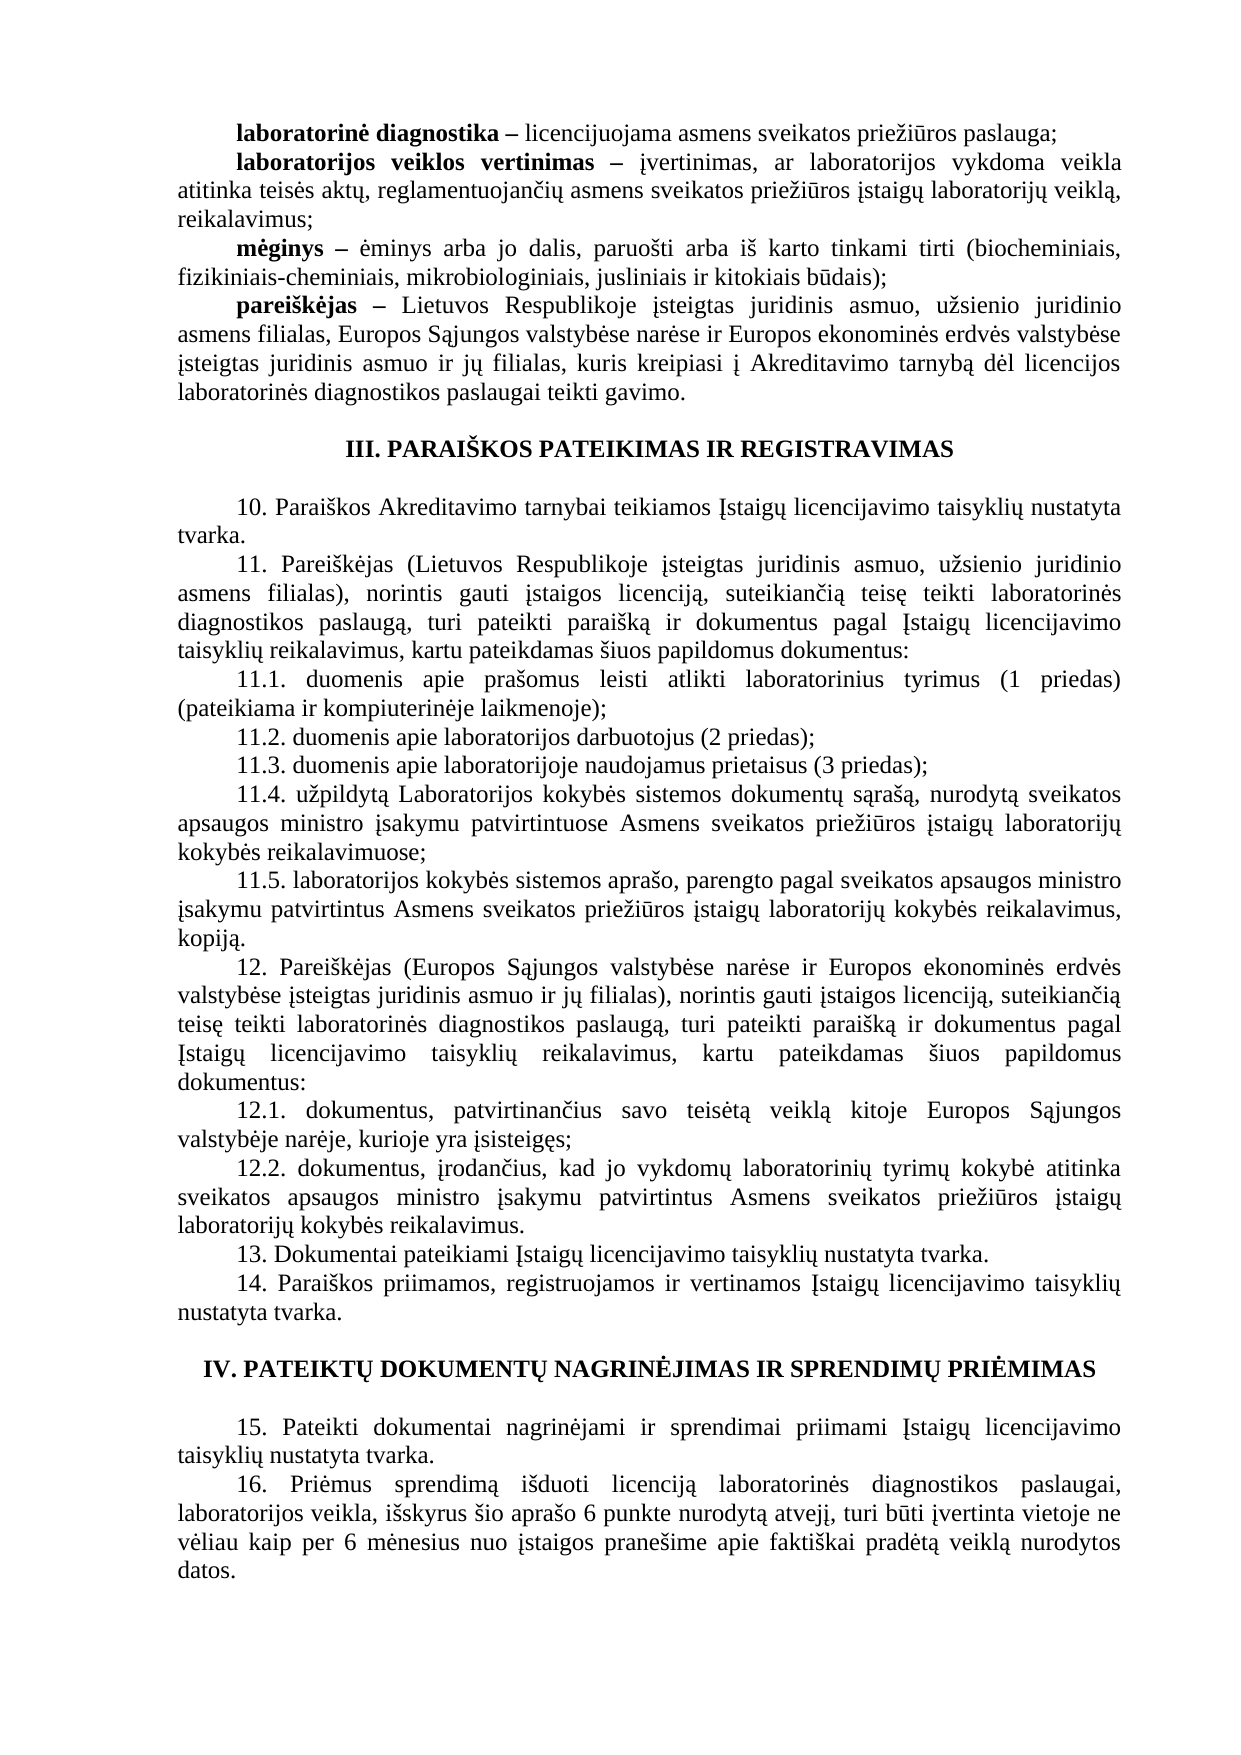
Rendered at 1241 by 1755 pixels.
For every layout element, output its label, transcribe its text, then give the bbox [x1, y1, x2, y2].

text 10. Paraiškos Akreditavimo tarnybai teikiamos Įstaigų licencijavimo taisyklių nustatyta tvarka. [177, 492, 1122, 549]
text 15. Pateikti dokumentai nagrinėjami ir sprendimai priimami Įstaigų licencijavimo taisyklių nustatyta tvarka. [177, 1412, 1122, 1469]
text 11.1. duomenis apie prašomus leisti atlikti laboratorinius tyrimus (1 priedas) (pateikiama ir kompiuterinėje laikmenoje); [177, 664, 1122, 722]
text 11.3. duomenis apie laboratorijoje naudojamus prietaisus (3 priedas); [177, 751, 1122, 779]
text 16. Priėmus sprendimą išduoti licenciją laboratorinės diagnostikos paslaugai, laboratorijos veikla, išskyrus šio aprašo 6 punkte nurodytą atvejį, turi būti įvertinta vietoje ne vėliau kaip per 6 mėnesius nuo įstaigos pranešime apie faktiškai pradėtą veiklą nurodytos datos. [177, 1469, 1122, 1584]
text laboratorinė diagnostika – licencijuojama asmens sveikatos priežiūros paslauga; [177, 118, 1122, 147]
text 12.2. dokumentus, įrodančius, kad jo vykdomų laboratorinių tyrimų kokybė atitinka sveikatos apsaugos ministro įsakymu patvirtintus Asmens sveikatos priežiūros įstaigų laboratorijų kokybės reikalavimus. [177, 1153, 1122, 1239]
text 13. Dokumentai pateikiami Įstaigų licencijavimo taisyklių nustatyta tvarka. [177, 1239, 1122, 1268]
text 11. Pareiškėjas (Lietuvos Respublikoje įsteigtas juridinis asmuo, užsienio juridinio asmens filialas), norintis gauti įstaigos licenciją, suteikiančią teisę teikti laboratorinės diagnostikos paslaugą, turi pateikti paraišką ir dokumentus pagal Įstaigų licencijavimo taisyklių reikalavimus, kartu pateikdamas šiuos papildomus dokumentus: [177, 549, 1122, 664]
text 12.1. dokumentus, patvirtinančius savo teisėtą veiklą kitoje Europos Sąjungos valstybėje narėje, kurioje yra įsisteigęs; [177, 1096, 1122, 1153]
text 11.4. užpildytą Laboratorijos kokybės sistemos dokumentų sąrašą, nurodytą sveikatos apsaugos ministro įsakymu patvirtintuose Asmens sveikatos priežiūros įstaigų laboratorijų kokybės reikalavimuose; [177, 779, 1122, 866]
text pareiškėjas – Lietuvos Respublikoje įsteigtas juridinis asmuo, užsienio juridinio asmens filialas, Europos Sąjungos valstybėse narėse ir Europos ekonominės erdvės valstybėse įsteigtas juridinis asmuo ir jų filialas, kuris kreipiasi į Akreditavimo tarnybą dėl licencijos laboratorinės diagnostikos paslaugai teikti gavimo. [177, 291, 1122, 406]
text 11.2. duomenis apie laboratorijos darbuotojus (2 priedas); [177, 722, 1122, 751]
text III. PARAIŠKOS PATEIKIMAS IR REGISTRAVIMAS [177, 434, 1122, 463]
text laboratorijos veiklos vertinimas – įvertinimas, ar laboratorijos vykdoma veikla atitinka teisės aktų, reglamentuojančių asmens sveikatos priežiūros įstaigų laboratorijų veiklą, reikalavimus; [177, 147, 1122, 233]
text 12. Pareiškėjas (Europos Sąjungos valstybėse narėse ir Europos ekonominės erdvės valstybėse įsteigtas juridinis asmuo ir jų filialas), norintis gauti įstaigos licenciją, suteikiančią teisę teikti laboratorinės diagnostikos paslaugą, turi pateikti paraišką ir dokumentus pagal Įstaigų licencijavimo taisyklių reikalavimus, kartu pateikdamas šiuos papildomus dokumentus: [177, 952, 1122, 1096]
text mėginys – ėminys arba jo dalis, paruošti arba iš karto tinkami tirti (biocheminiais, fizikiniais-cheminiais, mikrobiologiniais, jusliniais ir kitokiais būdais); [177, 233, 1122, 291]
text 11.5. laboratorijos kokybės sistemos aprašo, parengto pagal sveikatos apsaugos ministro įsakymu patvirtintus Asmens sveikatos priežiūros įstaigų laboratorijų kokybės reikalavimus, kopiją. [177, 866, 1122, 952]
text IV. PATEIKTŲ DOKUMENTŲ NAGRINĖJIMAS IR SPRENDIMŲ PRIĖMIMAS [177, 1354, 1122, 1383]
text 14. Paraiškos priimamos, registruojamos ir vertinamos Įstaigų licencijavimo taisyklių nustatyta tvarka. [177, 1268, 1122, 1326]
